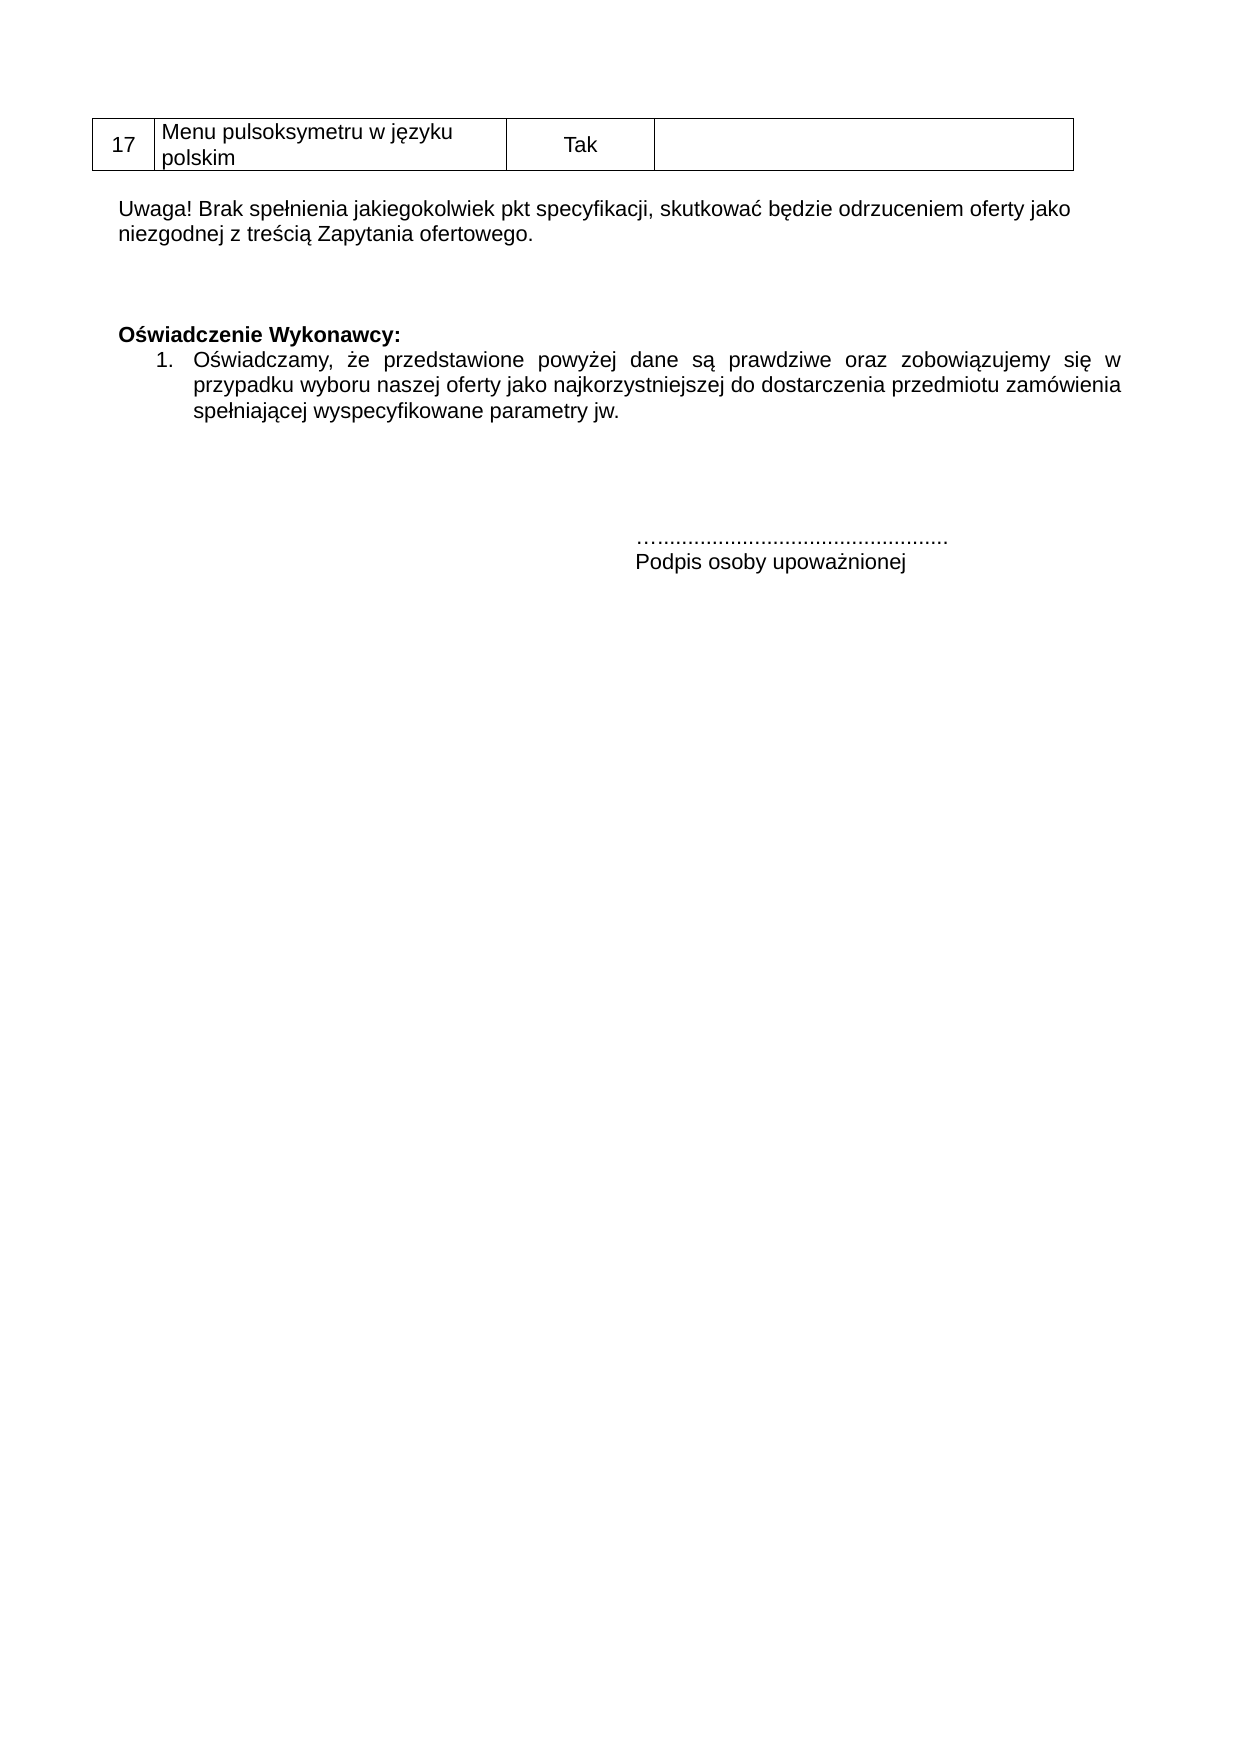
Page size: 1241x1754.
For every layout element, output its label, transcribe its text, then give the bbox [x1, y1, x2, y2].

table_cell Menu pulsoksymetru w języku polskim [155, 119, 506, 169]
text …................................................ [118, 523, 1122, 549]
text Oświadczenie Wykonawcy: [118, 322, 1122, 347]
table_cell [655, 119, 1073, 169]
table_cell 17 [93, 119, 154, 169]
list Oświadczamy, że przedstawione powyżej dane są prawdziwe oraz zobowiązujemy się w przypadku wyboru naszej oferty jako najkorzystniejszej do dostarczenia przedmiotu zamówienia spełniającej wyspecyfikowane parametry jw. [156, 347, 1122, 423]
text Uwaga! Brak spełnienia jakiegokolwiek pkt specyfikacji, skutkować będzie odrzuceniem oferty jako niezgodnej z treścią Zapytania ofertowego. [118, 196, 1122, 246]
table_cell Tak [507, 119, 654, 169]
text Podpis osoby upoważnionej [118, 549, 1122, 574]
